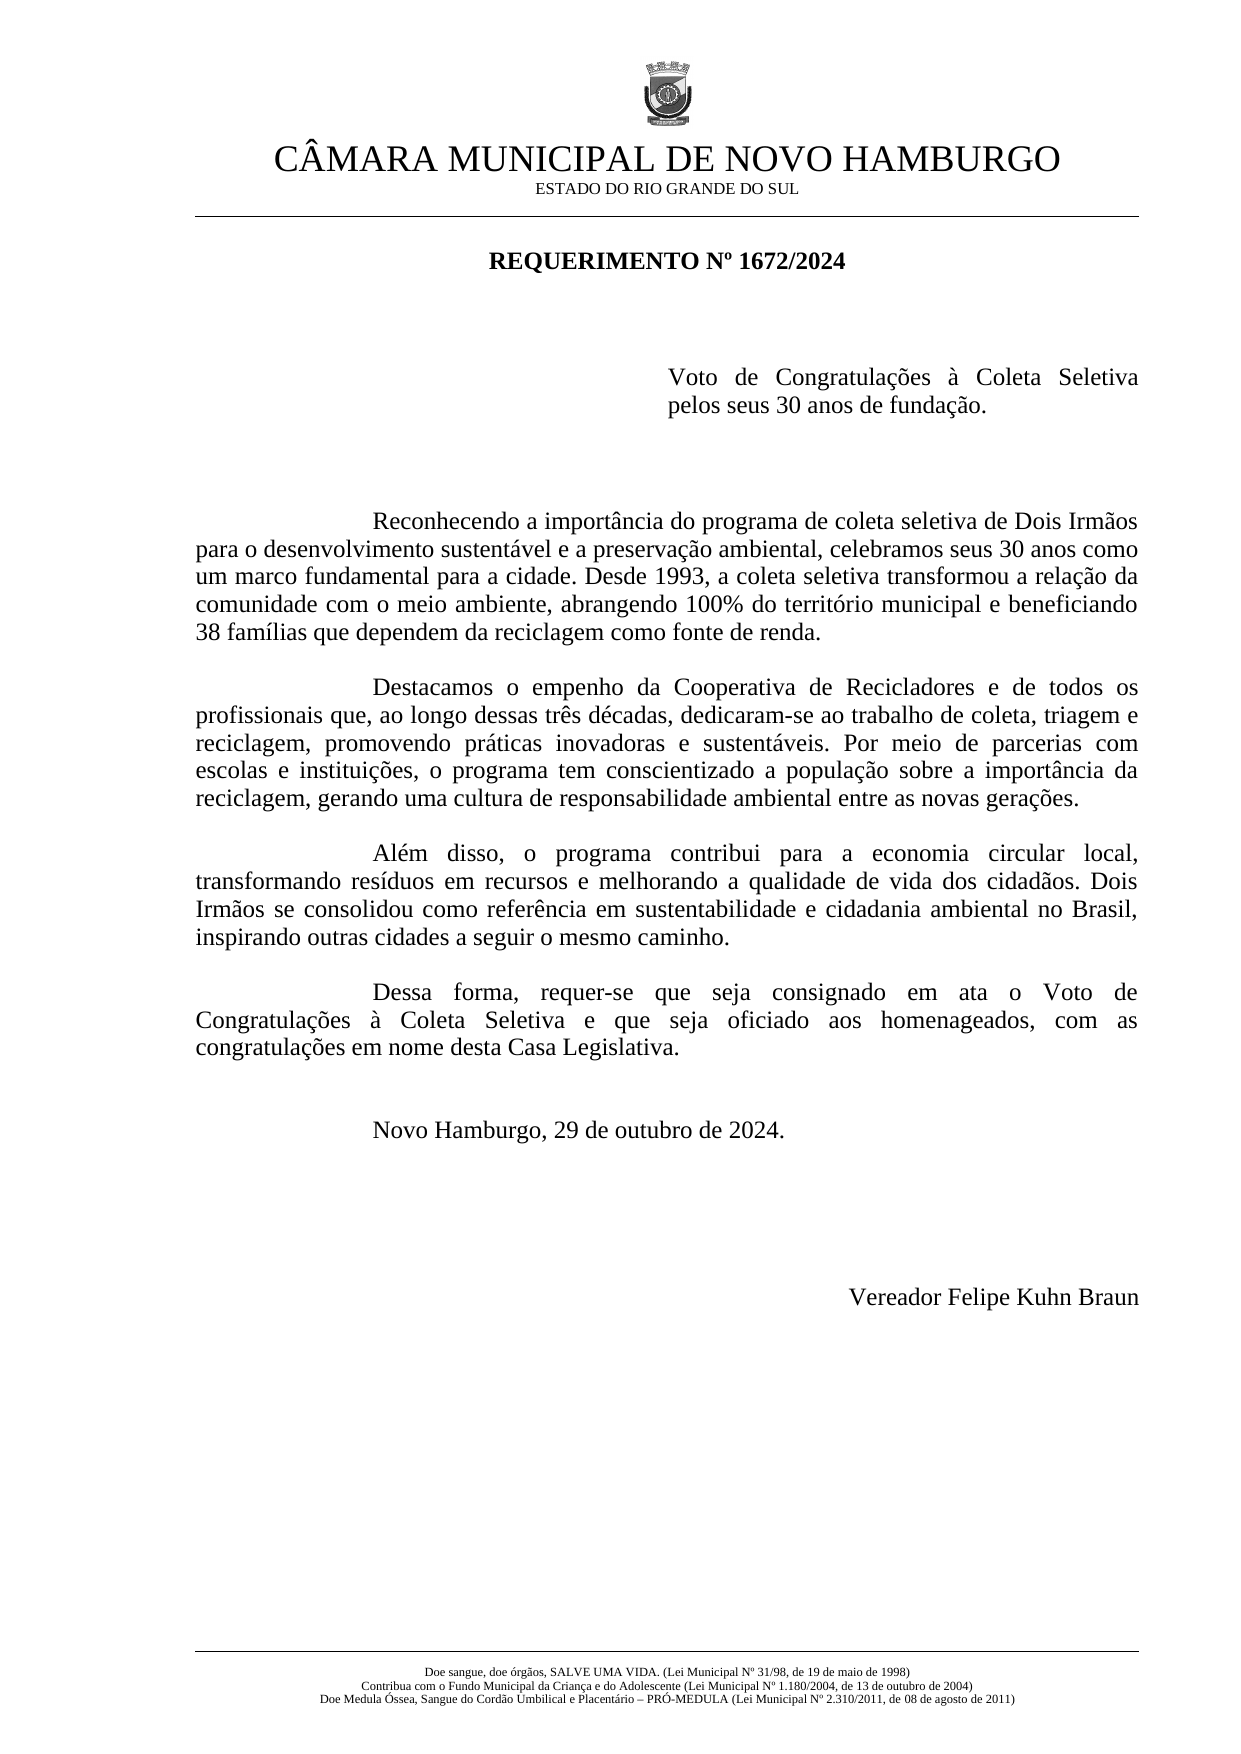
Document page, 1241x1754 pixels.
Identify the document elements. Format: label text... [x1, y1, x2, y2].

text Vereador Felipe Kuhn Braun [195, 1283, 1139, 1311]
text Reconhecendo a importância do programa de coleta seletiva de Dois Irmãos para o desenvolvimento sustentável e a preservação ambiental, celebramos seus 30 anos como um marco fundamental para a cidade. Desde 1993, a coleta seletiva transformou a relação da comunidade com o meio ambiente, abrangendo 100% do território municipal e beneficiando 38 famílias que dependem da reciclagem como fonte de renda. [195, 507, 1139, 646]
text Voto de Congratulações à Coleta Seletiva pelos seus 30 anos de fundação. [668, 363, 1139, 418]
text REQUERIMENTO Nº 1672/2024 [195, 247, 1139, 274]
text Dessa forma, requer-se que seja consignado em ata o Voto de Congratulações à Coleta Seletiva e que seja oficiado aos homenageados, com as congratulações em nome desta Casa Legislativa. [195, 978, 1139, 1061]
text Novo Hamburgo, 29 de outubro de 2024. [195, 1117, 1139, 1144]
text Destacamos o empenho da Cooperativa de Recicladores e de todos os profissionais que, ao longo dessas três décadas, dedicaram-se ao trabalho de coleta, triagem e reciclagem, promovendo práticas inovadoras e sustentáveis. Por meio de parcerias com escolas e instituições, o programa tem conscientizado a população sobre a importância da reciclagem, gerando uma cultura de responsabilidade ambiental entre as novas gerações. [195, 673, 1139, 812]
text Além disso, o programa contribui para a economia circular local, transformando resíduos em recursos e melhorando a qualidade de vida dos cidadãos. Dois Irmãos se consolidou como referência em sustentabilidade e cidadania ambiental no Brasil, inspirando outras cidades a seguir o mesmo caminho. [195, 839, 1139, 950]
